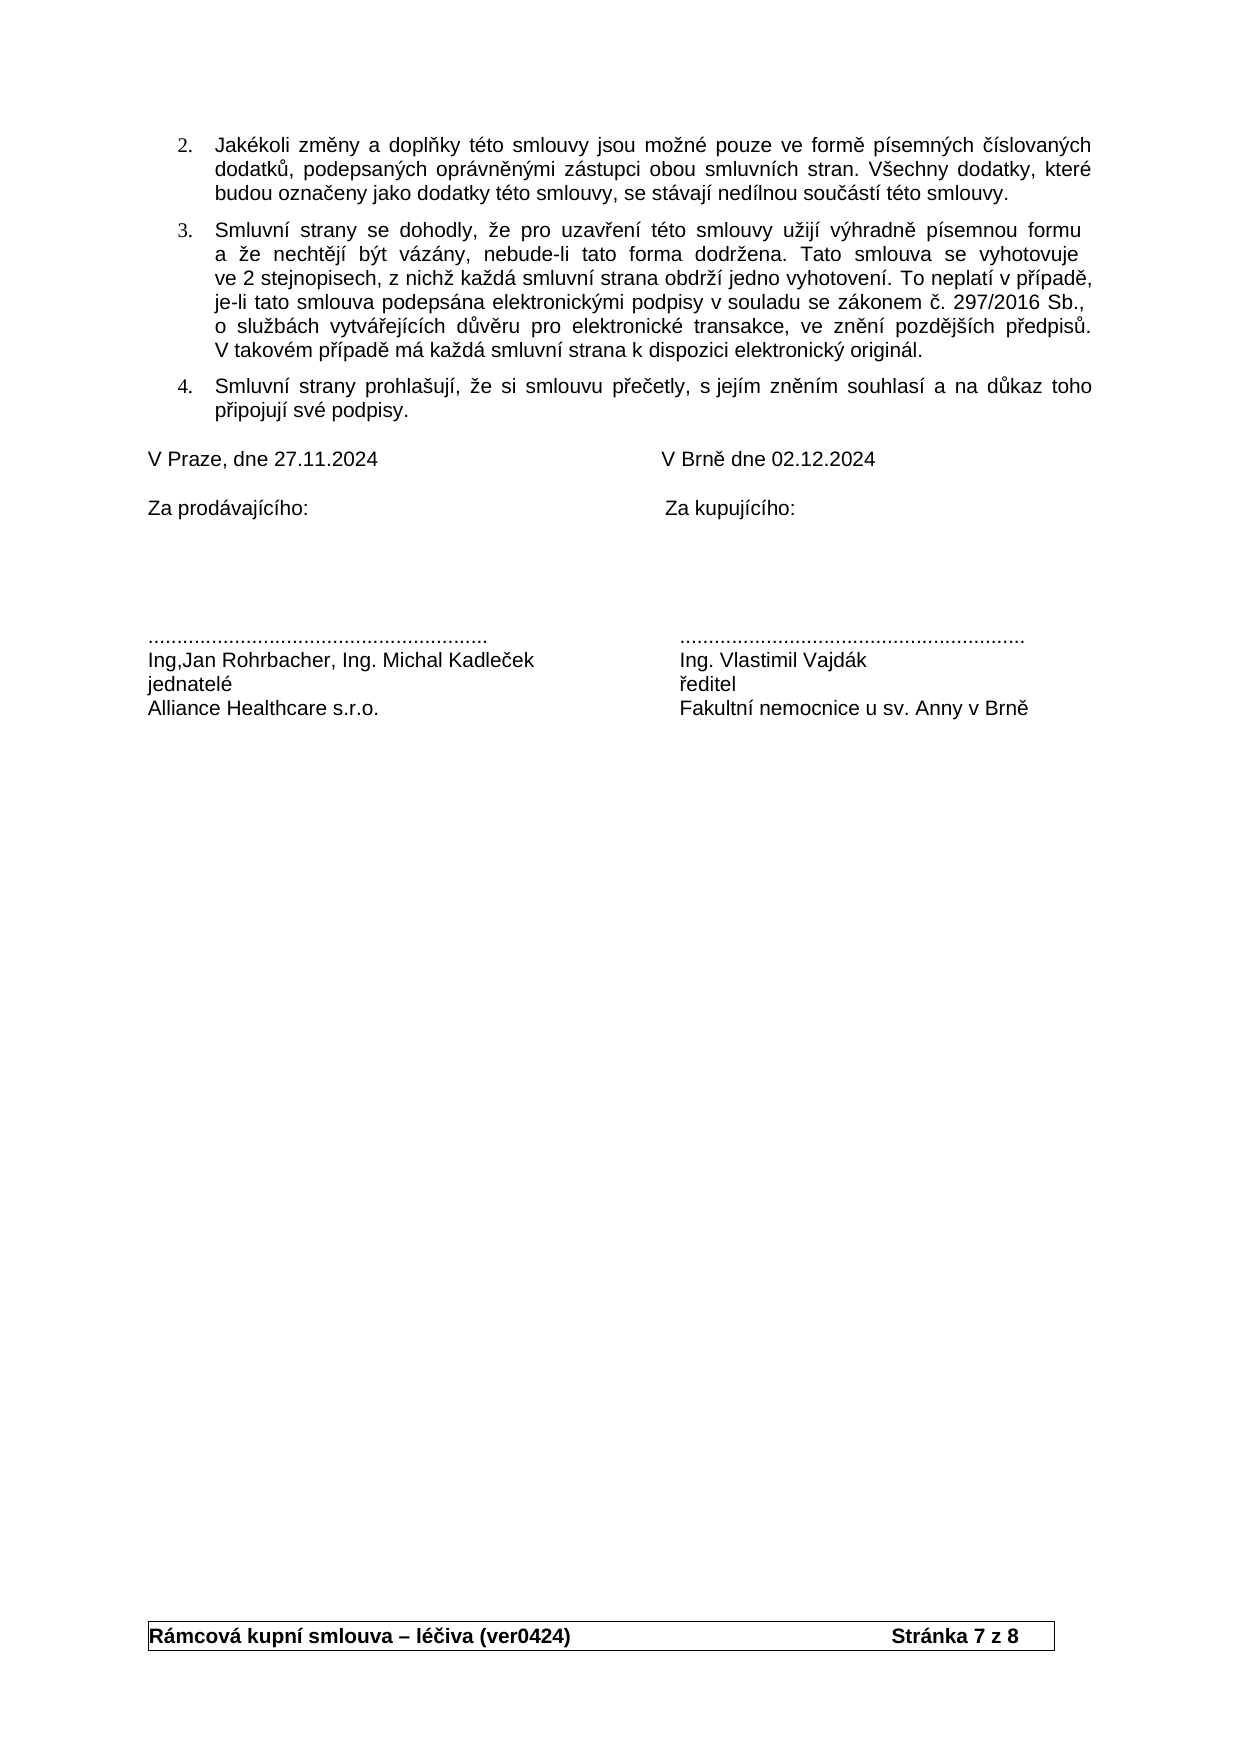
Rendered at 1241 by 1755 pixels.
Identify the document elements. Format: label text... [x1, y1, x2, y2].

text V Praze, dne 27.11.2024 V Brně dne 02.12.2024 [148, 447, 1093, 471]
text Alliance Healthcare s.r.o. Fakultní nemocnice u sv. Anny v Brně [148, 696, 1093, 720]
list Smluvní strany se dohodly, že pro uzavření této smlouvy užijí výhradně písemnou formu a že nechtějí být vázány, nebude-li tato forma dodržena. Tato smlouva se vyhotovuje ve 2 stejnopisech, z nichž každá smluvní strana obdrží jedno vyhotovení. To neplatí v případě, je-li tato smlouva podepsána elektronickými podpisy v souladu se zákonem č. 297/2016 Sb., o službách vytvářejících důvěru pro elektronické transakce, ve znění pozdějších předpisů. V takovém případě má každá smluvní strana k dispozici elektronický originál. [177, 217, 1093, 361]
list Smluvní strany prohlašují, že si smlouvu přečetly, s jejím zněním souhlasí a na důkaz toho připojují své podpisy. [177, 374, 1093, 422]
text Ing,Jan Rohrbacher, Ing. Michal Kadleček Ing. Vlastimil Vajdák [148, 648, 1093, 672]
text ........................................................... ............................................................ [148, 624, 1093, 648]
list Jakékoli změny a doplňky této smlouvy jsou možné pouze ve formě písemných číslovaných dodatků, podepsaných oprávněnými zástupci obou smluvních stran. Všechny dodatky, které budou označeny jako dodatky této smlouvy, se stávají nedílnou součástí této smlouvy. [177, 133, 1093, 205]
text Za prodávajícího: Za kupujícího: [148, 496, 1093, 520]
text jednatelé ředitel [148, 672, 1093, 696]
